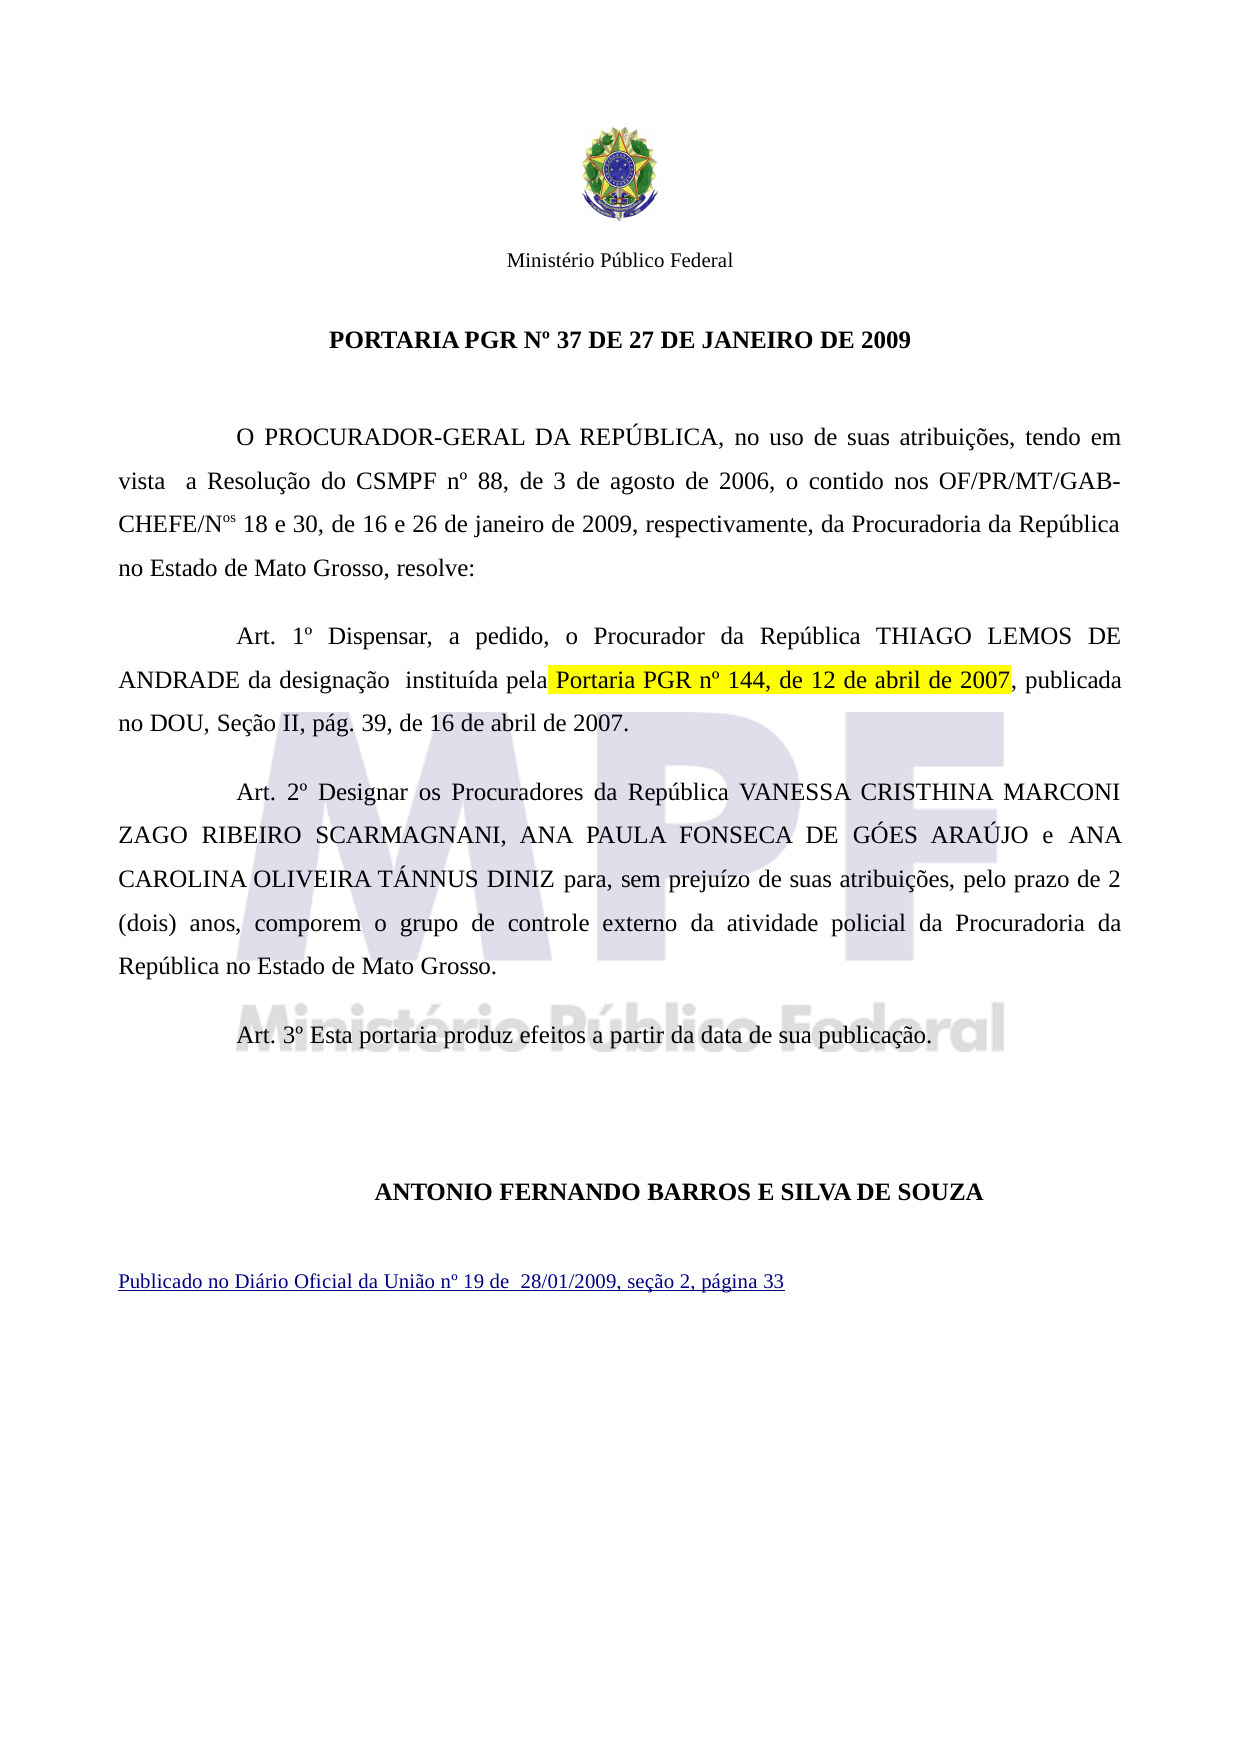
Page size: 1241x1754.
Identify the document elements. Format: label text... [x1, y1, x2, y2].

text Art. 1º Dispensar, a pedido, o Procurador da República THIAGO LEMOS DE ANDRADE da designação instituída pela Portaria PGR nº 144, de 12 de abril de 2007, publicada no DOU, Seção II, pág. 39, de 16 de abril de 2007. [118, 621, 1122, 737]
text ANTONIO FERNANDO BARROS E SILVA DE SOUZA [118, 1177, 1122, 1206]
text PORTARIA PGR Nº 37 DE 27 DE JANEIRO DE 2009 [118, 325, 1122, 354]
text Publicado no Diário Oficial da União nº 19 de 28/01/2009, seção 2, página 33 [118, 1269, 1122, 1293]
text O PROCURADOR-GERAL DA REPÚBLICA, no uso de suas atribuições, tendo em vista a Resolução do CSMPF nº 88, de 3 de agosto de 2006, o contido nos OF/PR/MT/GAB-CHEFE/Nos 18 e 30, de 16 e 26 de janeiro de 2009, respectivamente, da Procuradoria da República no Estado de Mato Grosso, resolve: [118, 422, 1122, 582]
picture [236, 1048, 1004, 1052]
picture [236, 737, 1004, 777]
text Art. 2º Designar os Procuradores da República VANESSA CRISTHINA MARCONI ZAGO RIBEIRO SCARMAGNANI, ANA PAULA FONSECA DE GÓES ARAÚJO e ANA CAROLINA OLIVEIRA TÁNNUS DINIZ para, sem prejuízo de suas atribuições, pelo prazo de 2 (dois) anos, comporem o grupo de controle externo da atividade policial da Procuradoria da República no Estado de Mato Grosso. [118, 777, 1122, 980]
text Art. 3º Esta portaria produz efeitos a partir da data de sua publicação. [118, 1019, 1122, 1048]
picture [236, 980, 1004, 1019]
